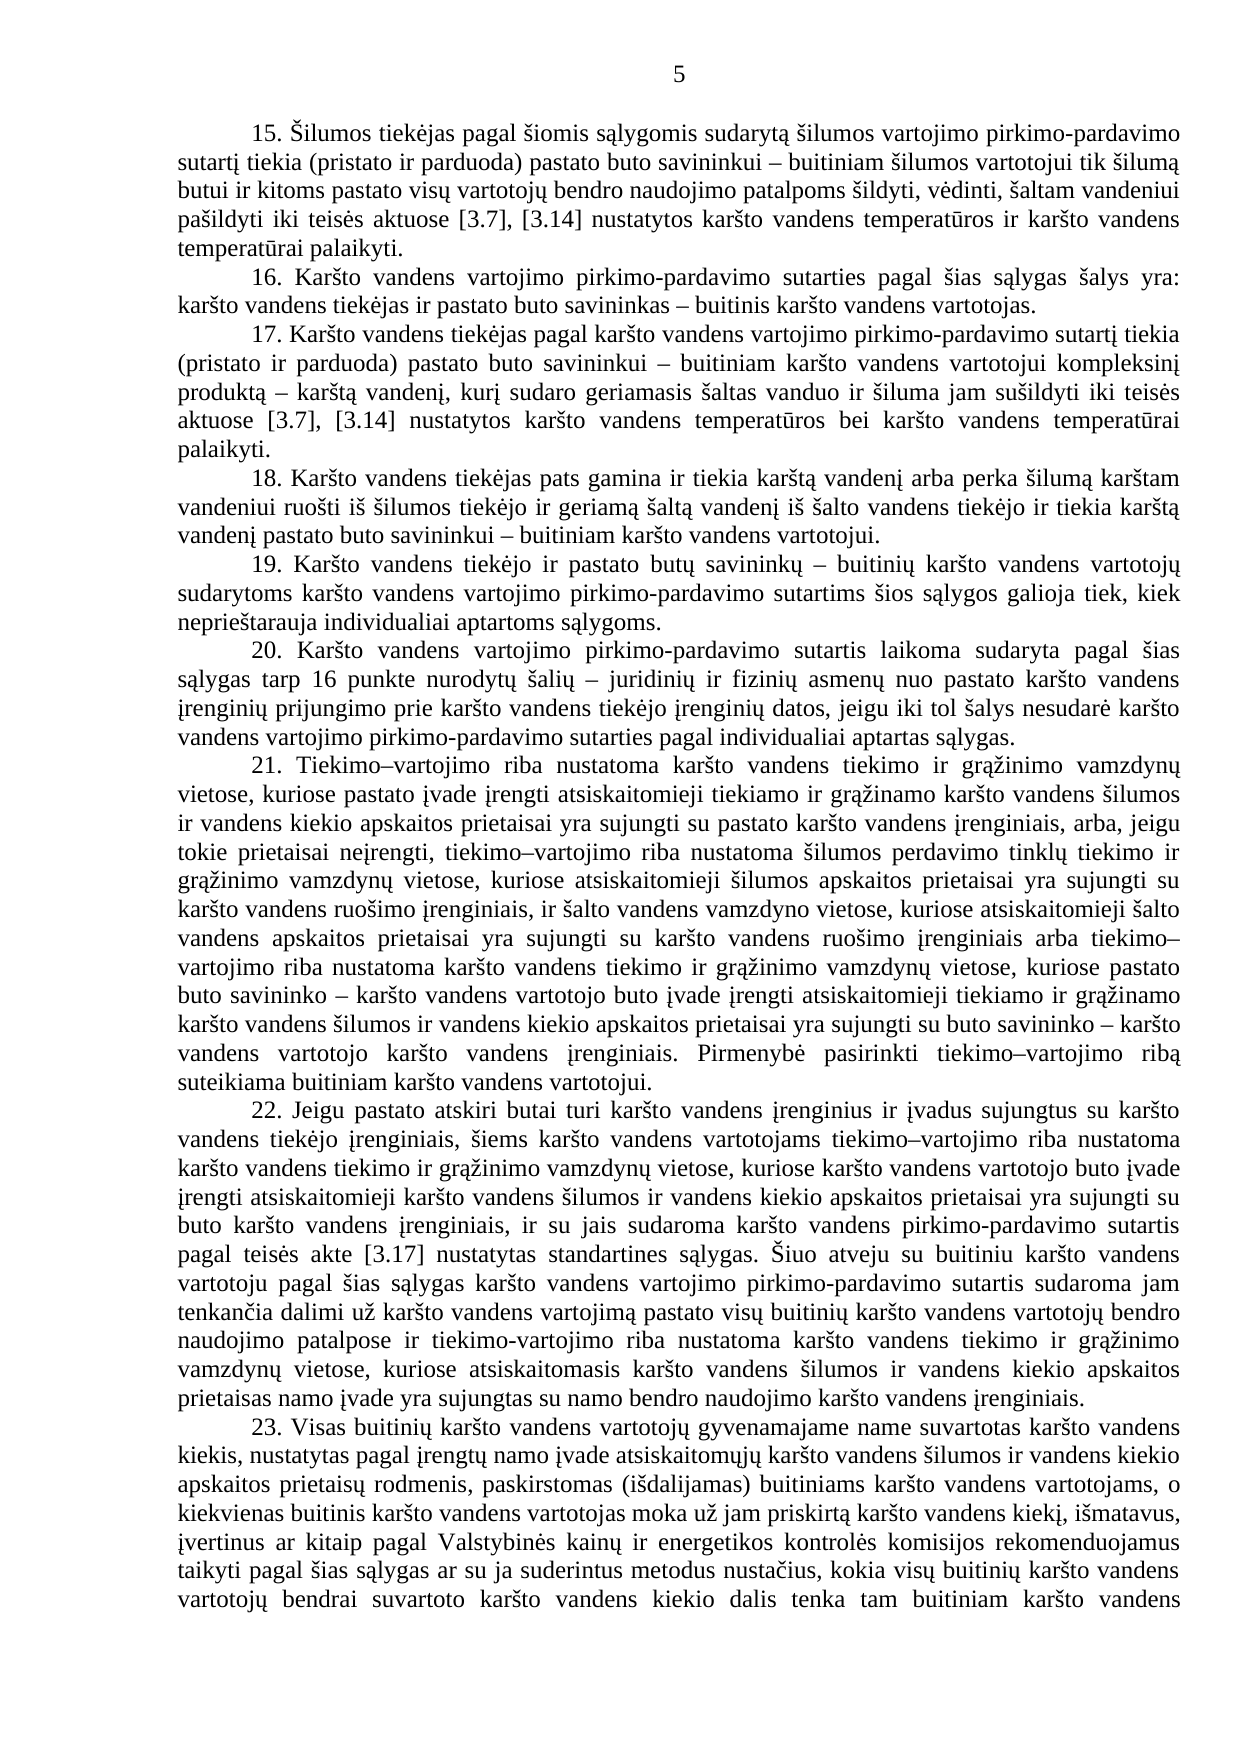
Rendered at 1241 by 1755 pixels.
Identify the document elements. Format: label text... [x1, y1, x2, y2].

text 20. Karšto vandens vartojimo pirkimo-pardavimo sutartis laikoma sudaryta pagal šias sąlygas tarp 16 punkte nurodytų šalių – juridinių ir fizinių asmenų nuo pastato karšto vandens įrenginių prijungimo prie karšto vandens tiekėjo įrenginių datos, jeigu iki tol šalys nesudarė karšto vandens vartojimo pirkimo-pardavimo sutarties pagal individualiai aptartas sąlygas. [177, 636, 1181, 751]
text 17. Karšto vandens tiekėjas pagal karšto vandens vartojimo pirkimo-pardavimo sutartį tiekia (pristato ir parduoda) pastato buto savininkui – buitiniam karšto vandens vartotojui kompleksinį produktą – karštą vandenį, kurį sudaro geriamasis šaltas vanduo ir šiluma jam sušildyti iki teisės aktuose [3.7], [3.14] nustatytos karšto vandens temperatūros bei karšto vandens temperatūrai palaikyti. [177, 319, 1181, 463]
text 16. Karšto vandens vartojimo pirkimo-pardavimo sutarties pagal šias sąlygas šalys yra: karšto vandens tiekėjas ir pastato buto savininkas – buitinis karšto vandens vartotojas. [177, 262, 1181, 319]
text 23. Visas buitinių karšto vandens vartotojų gyvenamajame name suvartotas karšto vandens kiekis, nustatytas pagal įrengtų namo įvade atsiskaitomųjų karšto vandens šilumos ir vandens kiekio apskaitos prietaisų rodmenis, paskirstomas (išdalijamas) buitiniams karšto vandens vartotojams, o kiekvienas buitinis karšto vandens vartotojas moka už jam priskirtą karšto vandens kiekį, išmatavus, įvertinus ar kitaip pagal Valstybinės kainų ir energetikos kontrolės komisijos rekomenduojamus taikyti pagal šias sąlygas ar su ja suderintus metodus nustačius, kokia visų buitinių karšto vandens vartotojų bendrai suvartoto karšto vandens kiekio dalis tenka tam buitiniam karšto vandens [177, 1412, 1181, 1613]
text 15. Šilumos tiekėjas pagal šiomis sąlygomis sudarytą šilumos vartojimo pirkimo-pardavimo sutartį tiekia (pristato ir parduoda) pastato buto savininkui – buitiniam šilumos vartotojui tik šilumą butui ir kitoms pastato visų vartotojų bendro naudojimo patalpoms šildyti, vėdinti, šaltam vandeniui pašildyti iki teisės aktuose [3.7], [3.14] nustatytos karšto vandens temperatūros ir karšto vandens temperatūrai palaikyti. [177, 118, 1181, 262]
text 18. Karšto vandens tiekėjas pats gamina ir tiekia karštą vandenį arba perka šilumą karštam vandeniui ruošti iš šilumos tiekėjo ir geriamą šaltą vandenį iš šalto vandens tiekėjo ir tiekia karštą vandenį pastato buto savininkui – buitiniam karšto vandens vartotojui. [177, 463, 1181, 549]
text 19. Karšto vandens tiekėjo ir pastato butų savininkų – buitinių karšto vandens vartotojų sudarytoms karšto vandens vartojimo pirkimo-pardavimo sutartims šios sąlygos galioja tiek, kiek neprieštarauja individualiai aptartoms sąlygoms. [177, 549, 1181, 636]
text 22. Jeigu pastato atskiri butai turi karšto vandens įrenginius ir įvadus sujungtus su karšto vandens tiekėjo įrenginiais, šiems karšto vandens vartotojams tiekimo–vartojimo riba nustatoma karšto vandens tiekimo ir grąžinimo vamzdynų vietose, kuriose karšto vandens vartotojo buto įvade įrengti atsiskaitomieji karšto vandens šilumos ir vandens kiekio apskaitos prietaisai yra sujungti su buto karšto vandens įrenginiais, ir su jais sudaroma karšto vandens pirkimo-pardavimo sutartis pagal teisės akte [3.17] nustatytas standartines sąlygas. Šiuo atveju su buitiniu karšto vandens vartotoju pagal šias sąlygas karšto vandens vartojimo pirkimo-pardavimo sutartis sudaroma jam tenkančia dalimi už karšto vandens vartojimą pastato visų buitinių karšto vandens vartotojų bendro naudojimo patalpose ir tiekimo-vartojimo riba nustatoma karšto vandens tiekimo ir grąžinimo vamzdynų vietose, kuriose atsiskaitomasis karšto vandens šilumos ir vandens kiekio apskaitos prietaisas namo įvade yra sujungtas su namo bendro naudojimo karšto vandens įrenginiais. [177, 1096, 1181, 1412]
text 21. Tiekimo–vartojimo riba nustatoma karšto vandens tiekimo ir grąžinimo vamzdynų vietose, kuriose pastato įvade įrengti atsiskaitomieji tiekiamo ir grąžinamo karšto vandens šilumos ir vandens kiekio apskaitos prietaisai yra sujungti su pastato karšto vandens įrenginiais, arba, jeigu tokie prietaisai neįrengti, tiekimo–vartojimo riba nustatoma šilumos perdavimo tinklų tiekimo ir grąžinimo vamzdynų vietose, kuriose atsiskaitomieji šilumos apskaitos prietaisai yra sujungti su karšto vandens ruošimo įrenginiais, ir šalto vandens vamzdyno vietose, kuriose atsiskaitomieji šalto vandens apskaitos prietaisai yra sujungti su karšto vandens ruošimo įrenginiais arba tiekimo–vartojimo riba nustatoma karšto vandens tiekimo ir grąžinimo vamzdynų vietose, kuriose pastato buto savininko – karšto vandens vartotojo buto įvade įrengti atsiskaitomieji tiekiamo ir grąžinamo karšto vandens šilumos ir vandens kiekio apskaitos prietaisai yra sujungti su buto savininko – karšto vandens vartotojo karšto vandens įrenginiais. Pirmenybė pasirinkti tiekimo–vartojimo ribą suteikiama buitiniam karšto vandens vartotojui. [177, 751, 1181, 1096]
